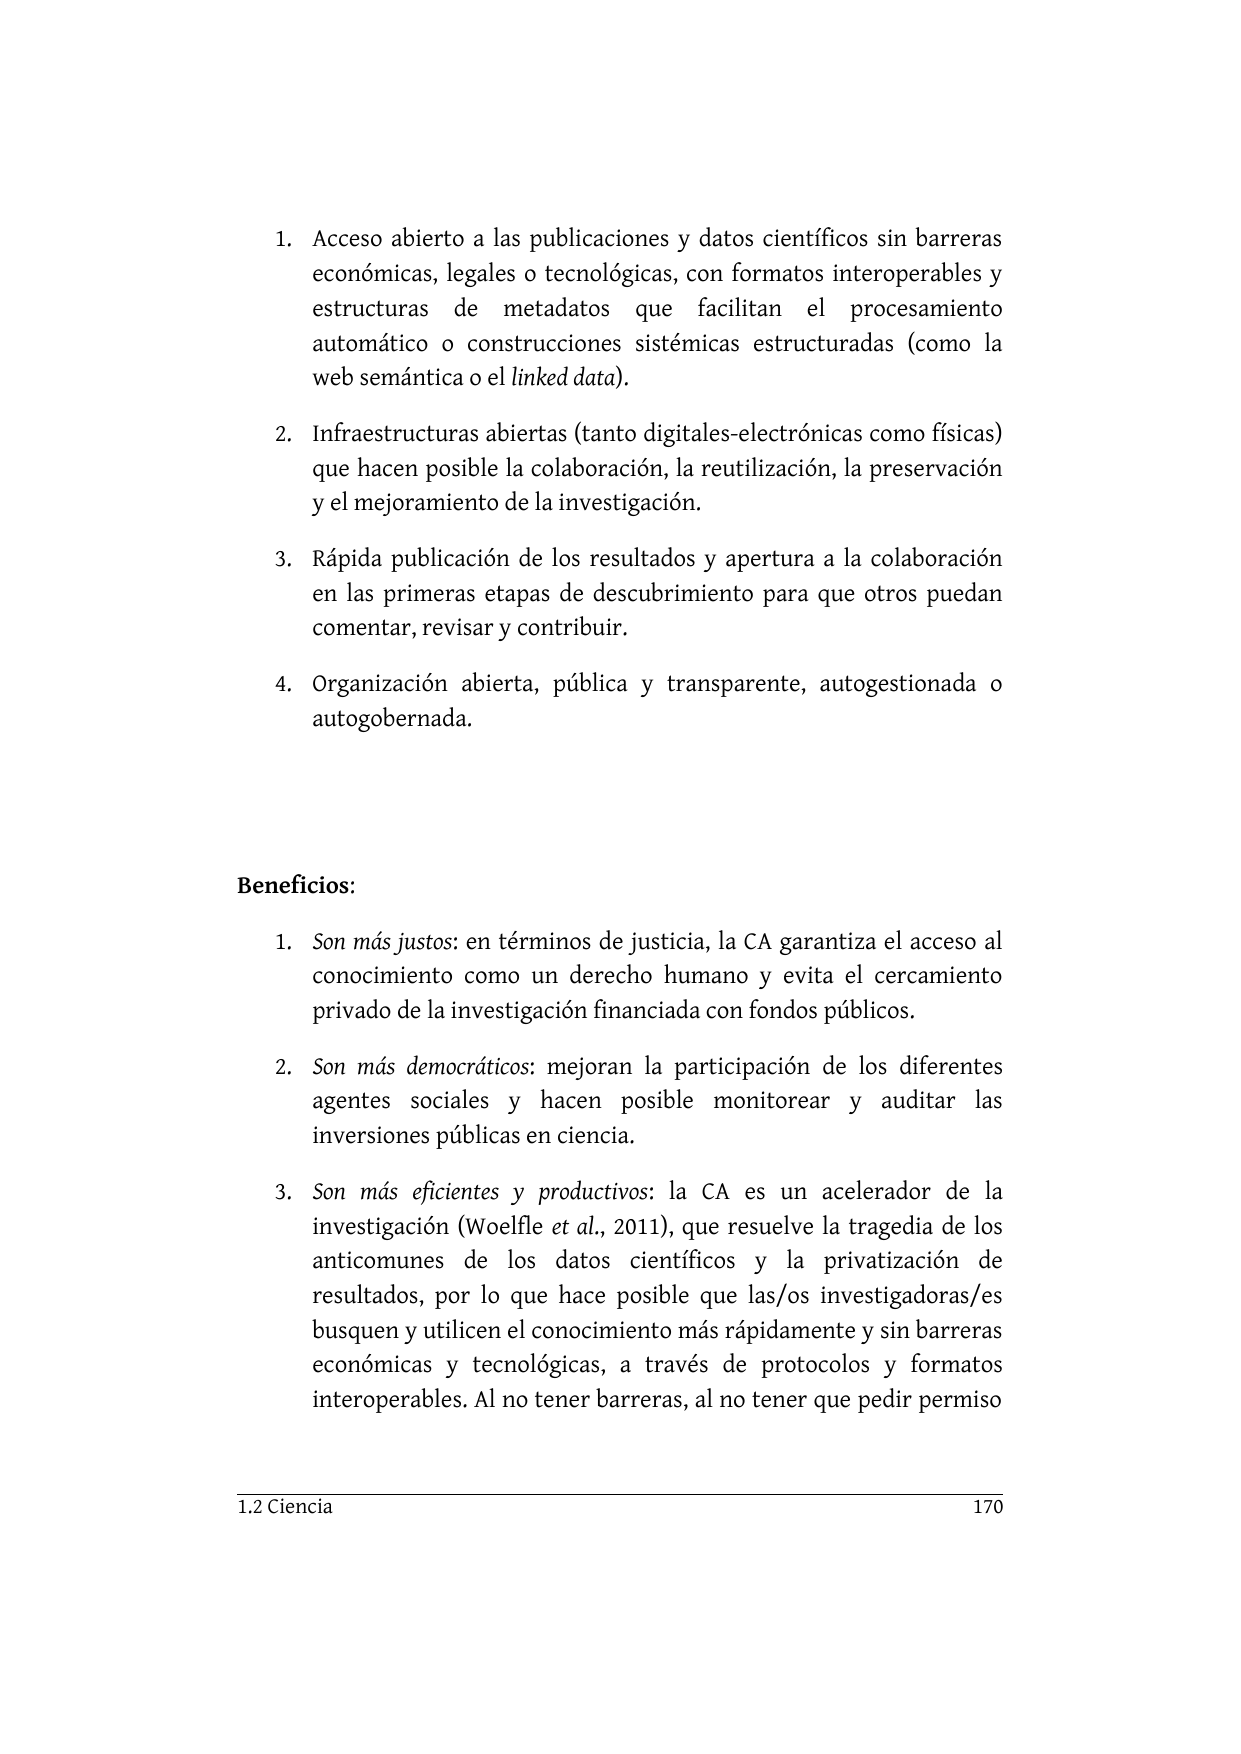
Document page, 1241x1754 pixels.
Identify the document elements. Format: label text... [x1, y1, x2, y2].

list Son más democráticos: mejoran la participación de los diferentes agentes sociales y hacen posible monitorear y auditar las inversiones públicas en ciencia. [274, 1052, 1003, 1151]
list Rápida publicación de los resultados y apertura a la colaboración en las primeras etapas de descubrimiento para que otros puedan comentar, revisar y contribuir. [274, 544, 1003, 643]
list Organización abierta, pública y transparente, autogestionada o autogobernada. [274, 670, 1003, 733]
list Son más eficientes y productivos: la CA es un acelerador de la investigación (Woelfle et al., 2011), que resuelve la tragedia de los anticomunes de los datos científicos y la privatización de resultados, por lo que hace posible que las/os investigadoras/es busquen y utilicen el conocimiento más rápidamente y sin barreras económicas y tecnológicas, a través de protocolos y formatos interoperables. Al no tener barreras, al no tener que pedir permiso [274, 1177, 1003, 1414]
list Infraestructuras abiertas (tanto digitales-electrónicas como físicas) que hacen posible la colaboración, la reutilización, la preservación y el mejoramiento de la investigación. [274, 419, 1003, 518]
list Son más justos: en términos de justicia, la CA garantiza el acceso al conocimiento como un derecho humano y evita el cercamiento privado de la investigación financiada con fondos públicos. [274, 927, 1003, 1026]
list Acceso abierto a las publicaciones y datos científicos sin barreras económicas, legales o tecnológicas, con formatos interoperables y estructuras de metadatos que facilitan el procesamiento automático o construcciones sistémicas estructuradas (como la web semántica o el linked data). [274, 225, 1003, 393]
text Beneficios: [237, 872, 1003, 901]
